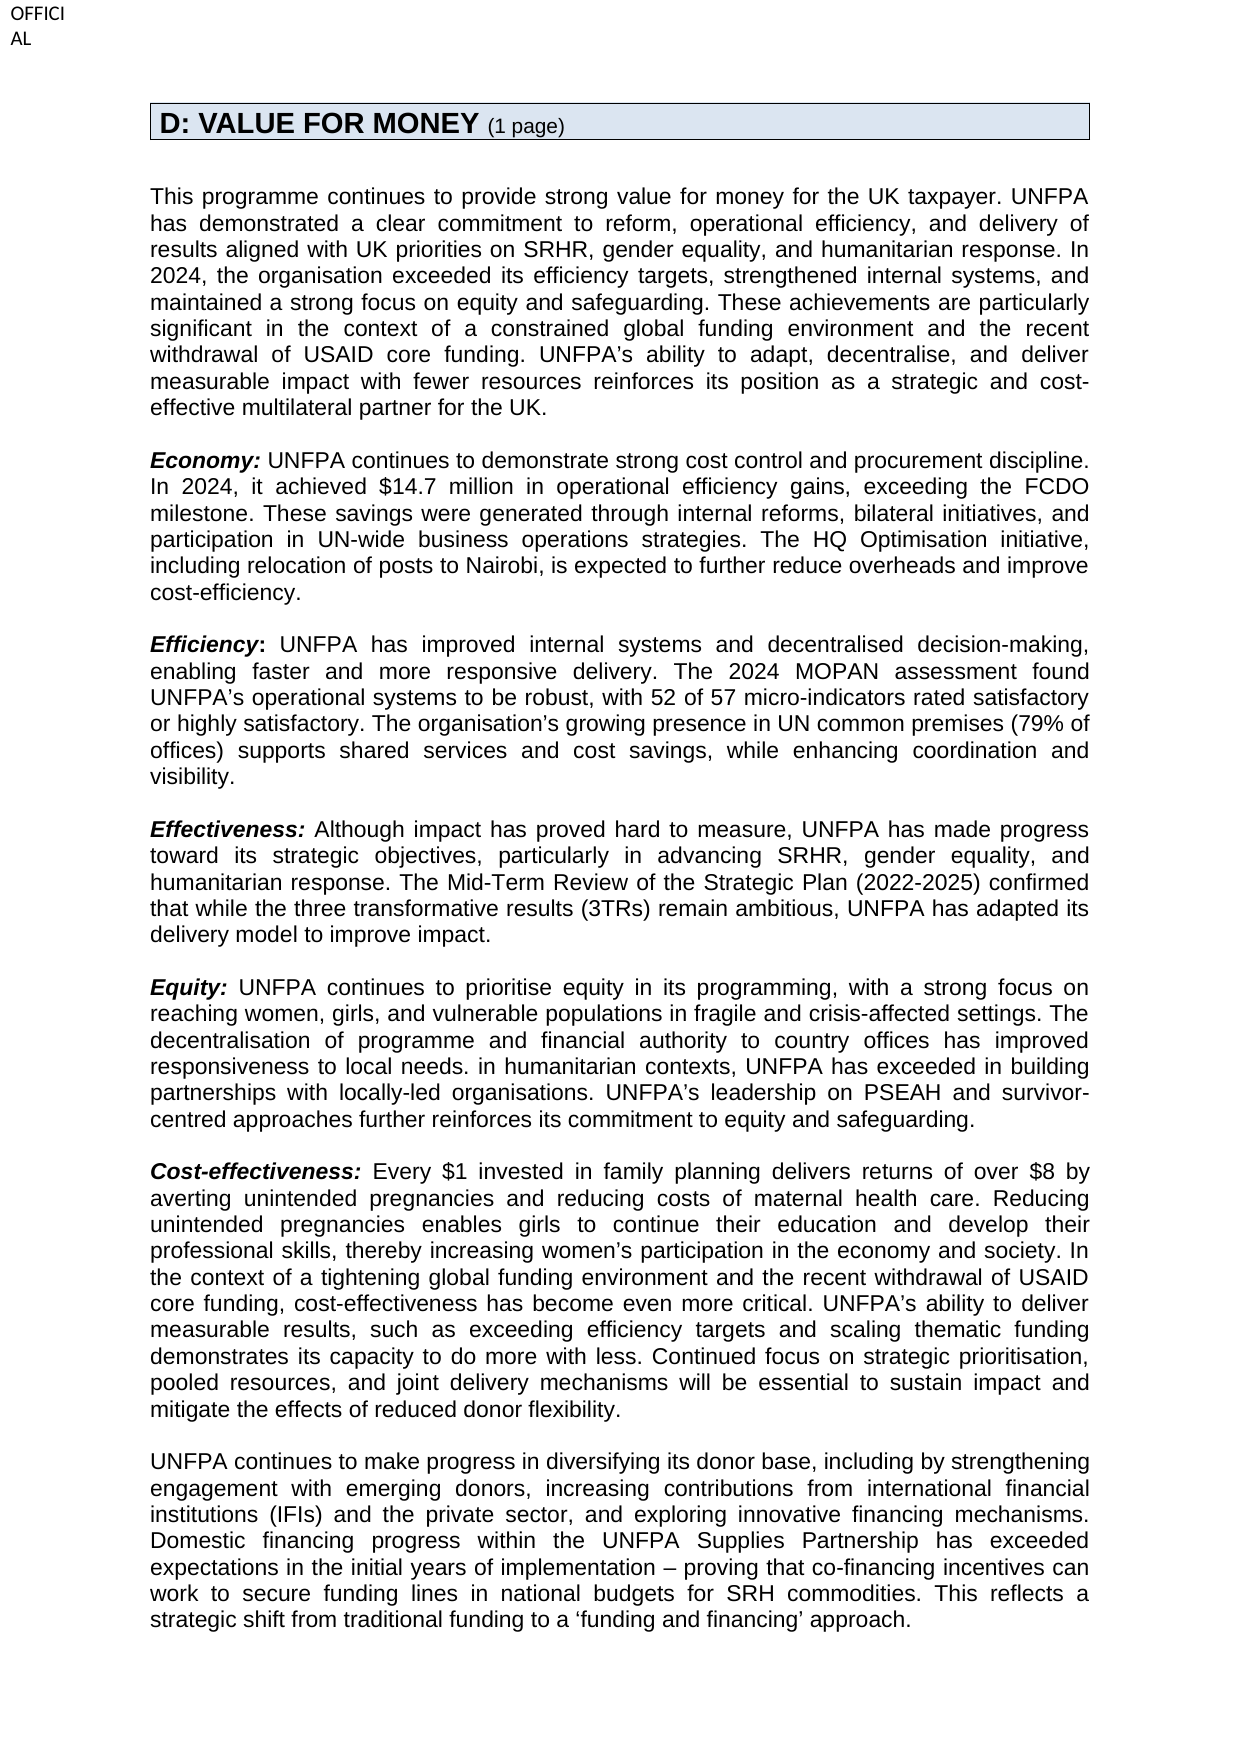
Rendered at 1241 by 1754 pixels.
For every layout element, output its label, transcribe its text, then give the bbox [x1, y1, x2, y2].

text Cost-effectiveness: Every $1 invested in family planning delivers returns of over $8 by averting unintended pregnancies and reducing costs of maternal health care. Reducing unintended pregnancies enables girls to continue their education and develop their professional skills, thereby increasing women’s participation in the economy and society. In the context of a tightening global funding environment and the recent withdrawal of USAID core funding, cost-effectiveness has become even more critical. UNFPA’s ability to deliver measurable results, such as exceeding efficiency targets and scaling thematic funding demonstrates its capacity to do more with less. Continued focus on strategic prioritisation, pooled resources, and joint delivery mechanisms will be essential to sustain impact and mitigate the effects of reduced donor flexibility. [150, 1158, 1090, 1422]
subtitle D: VALUE FOR MONEY (1 page) [151, 104, 1089, 139]
text Efficiency: UNFPA has improved internal systems and decentralised decision-making, enabling faster and more responsive delivery. The 2024 MOPAN assessment found UNFPA’s operational systems to be robust, with 52 of 57 micro-indicators rated satisfactory or highly satisfactory. The organisation’s growing presence in UN common premises (79% of offices) supports shared services and cost savings, while enhancing coordination and visibility. [150, 631, 1090, 789]
text This programme continues to provide strong value for money for the UK taxpayer. UNFPA has demonstrated a clear commitment to reform, operational efficiency, and delivery of results aligned with UK priorities on SRHR, gender equality, and humanitarian response. In 2024, the organisation exceeded its efficiency targets, strengthened internal systems, and maintained a strong focus on equity and safeguarding. These achievements are particularly significant in the context of a constrained global funding environment and the recent withdrawal of USAID core funding. UNFPA’s ability to adapt, decentralise, and deliver measurable impact with fewer resources reinforces its position as a strategic and cost-effective multilateral partner for the UK. [150, 183, 1090, 420]
text Effectiveness: Although impact has proved hard to measure, UNFPA has made progress toward its strategic objectives, particularly in advancing SRHR, gender equality, and humanitarian response. The Mid-Term Review of the Strategic Plan (2022-2025) confirmed that while the three transformative results (3TRs) remain ambitious, UNFPA has adapted its delivery model to improve impact. [150, 816, 1090, 947]
text Equity: UNFPA continues to prioritise equity in its programming, with a strong focus on reaching women, girls, and vulnerable populations in fragile and crisis-affected settings. The decentralisation of programme and financial authority to country offices has improved responsiveness to local needs. in humanitarian contexts, UNFPA has exceeded in building partnerships with locally-led organisations. UNFPA’s leadership on PSEAH and survivor-centred approaches further reinforces its commitment to equity and safeguarding. [150, 974, 1090, 1132]
text UNFPA continues to make progress in diversifying its donor base, including by strengthening engagement with emerging donors, increasing contributions from international financial institutions (IFIs) and the private sector, and exploring innovative financing mechanisms. Domestic financing progress within the UNFPA Supplies Partnership has exceeded expectations in the initial years of implementation – proving that co-financing incentives can work to secure funding lines in national budgets for SRH commodities. This reflects a strategic shift from traditional funding to a ‘funding and financing’ approach. [150, 1448, 1090, 1633]
text Economy: UNFPA continues to demonstrate strong cost control and procurement discipline. In 2024, it achieved $14.7 million in operational efficiency gains, exceeding the FCDO milestone. These savings were generated through internal reforms, bilateral initiatives, and participation in UN-wide business operations strategies. The HQ Optimisation initiative, including relocation of posts to Nairobi, is expected to further reduce overheads and improve cost-efficiency. [150, 447, 1090, 605]
